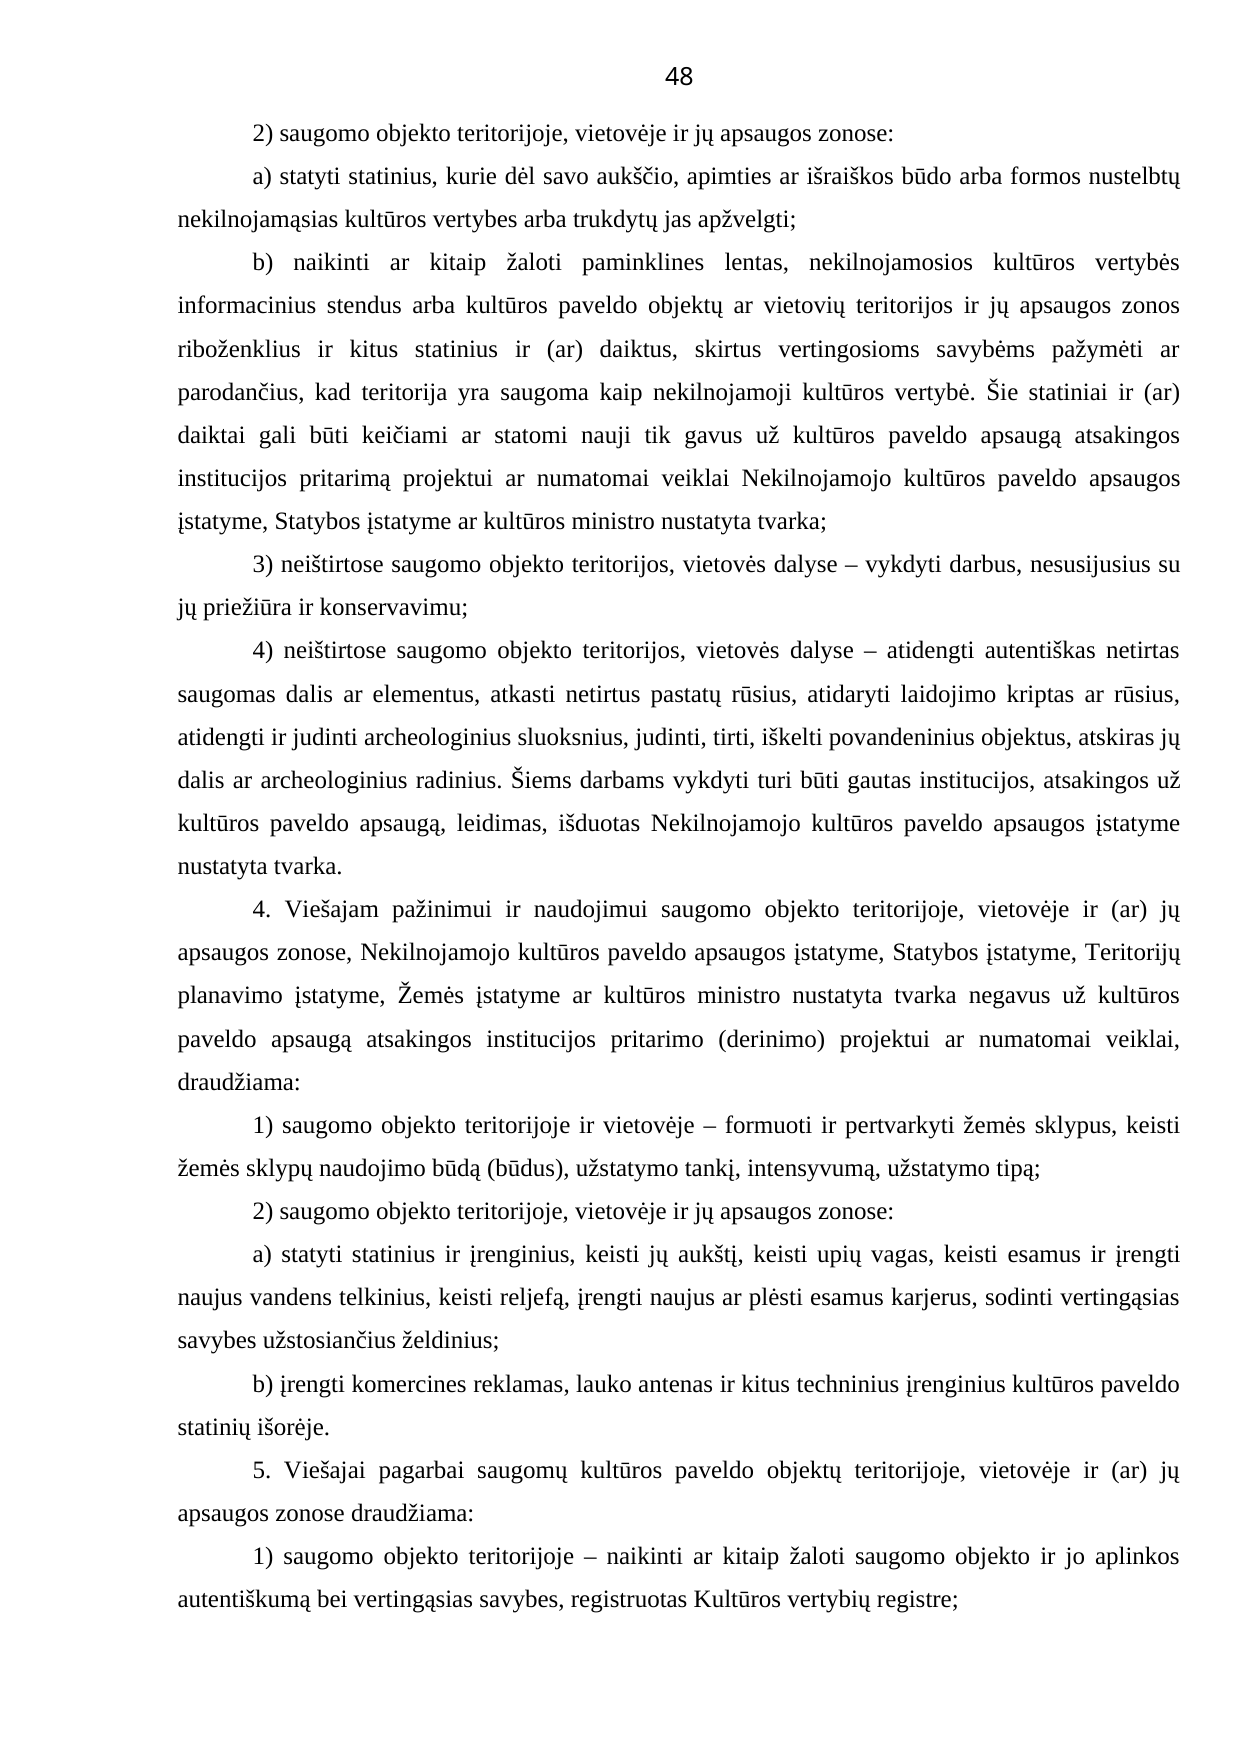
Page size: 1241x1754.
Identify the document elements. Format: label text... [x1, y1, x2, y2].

text a) statyti statinius ir įrenginius, keisti jų aukštį, keisti upių vagas, keisti esamus ir įrengti naujus vandens telkinius, keisti reljefą, įrengti naujus ar plėsti esamus karjerus, sodinti vertingąsias savybes užstosiančius želdinius; [177, 1239, 1181, 1354]
text 2) saugomo objekto teritorijoje, vietovėje ir jų apsaugos zonose: [177, 1196, 1181, 1225]
text 3) neištirtose saugomo objekto teritorijos, vietovės dalyse – vykdyti darbus, nesusijusius su jų priežiūra ir konservavimu; [177, 549, 1181, 621]
text a) statyti statinius, kurie dėl savo aukščio, apimties ar išraiškos būdo arba formos nustelbtų nekilnojamąsias kultūros vertybes arba trukdytų jas apžvelgti; [177, 161, 1181, 233]
text b) įrengti komercines reklamas, lauko antenas ir kitus techninius įrenginius kultūros paveldo statinių išorėje. [177, 1369, 1181, 1441]
text 4) neištirtose saugomo objekto teritorijos, vietovės dalyse – atidengti autentiškas netirtas saugomas dalis ar elementus, atkasti netirtus pastatų rūsius, atidaryti laidojimo kriptas ar rūsius, atidengti ir judinti archeologinius sluoksnius, judinti, tirti, iškelti povandeninius objektus, atskiras jų dalis ar archeologinius radinius. Šiems darbams vykdyti turi būti gautas institucijos, atsakingos už kultūros paveldo apsaugą, leidimas, išduotas Nekilnojamojo kultūros paveldo apsaugos įstatyme nustatyta tvarka. [177, 636, 1181, 880]
text b) naikinti ar kitaip žaloti paminklines lentas, nekilnojamosios kultūros vertybės informacinius stendus arba kultūros paveldo objektų ar vietovių teritorijos ir jų apsaugos zonos riboženklius ir kitus statinius ir (ar) daiktus, skirtus vertingosioms savybėms pažymėti ar parodančius, kad teritorija yra saugoma kaip nekilnojamoji kultūros vertybė. Šie statiniai ir (ar) daiktai gali būti keičiami ar statomi nauji tik gavus už kultūros paveldo apsaugą atsakingos institucijos pritarimą projektui ar numatomai veiklai Nekilnojamojo kultūros paveldo apsaugos įstatyme, Statybos įstatyme ar kultūros ministro nustatyta tvarka; [177, 247, 1181, 535]
text 4. Viešajam pažinimui ir naudojimui saugomo objekto teritorijoje, vietovėje ir (ar) jų apsaugos zonose, Nekilnojamojo kultūros paveldo apsaugos įstatyme, Statybos įstatyme, Teritorijų planavimo įstatyme, Žemės įstatyme ar kultūros ministro nustatyta tvarka negavus už kultūros paveldo apsaugą atsakingos institucijos pritarimo (derinimo) projektui ar numatomai veiklai, draudžiama: [177, 894, 1181, 1096]
text 1) saugomo objekto teritorijoje – naikinti ar kitaip žaloti saugomo objekto ir jo aplinkos autentiškumą bei vertingąsias savybes, registruotas Kultūros vertybių registre; [177, 1541, 1181, 1613]
text 5. Viešajai pagarbai saugomų kultūros paveldo objektų teritorijoje, vietovėje ir (ar) jų apsaugos zonose draudžiama: [177, 1455, 1181, 1527]
text 2) saugomo objekto teritorijoje, vietovėje ir jų apsaugos zonose: [177, 118, 1181, 147]
text 1) saugomo objekto teritorijoje ir vietovėje – formuoti ir pertvarkyti žemės sklypus, keisti žemės sklypų naudojimo būdą (būdus), užstatymo tankį, intensyvumą, užstatymo tipą; [177, 1110, 1181, 1182]
